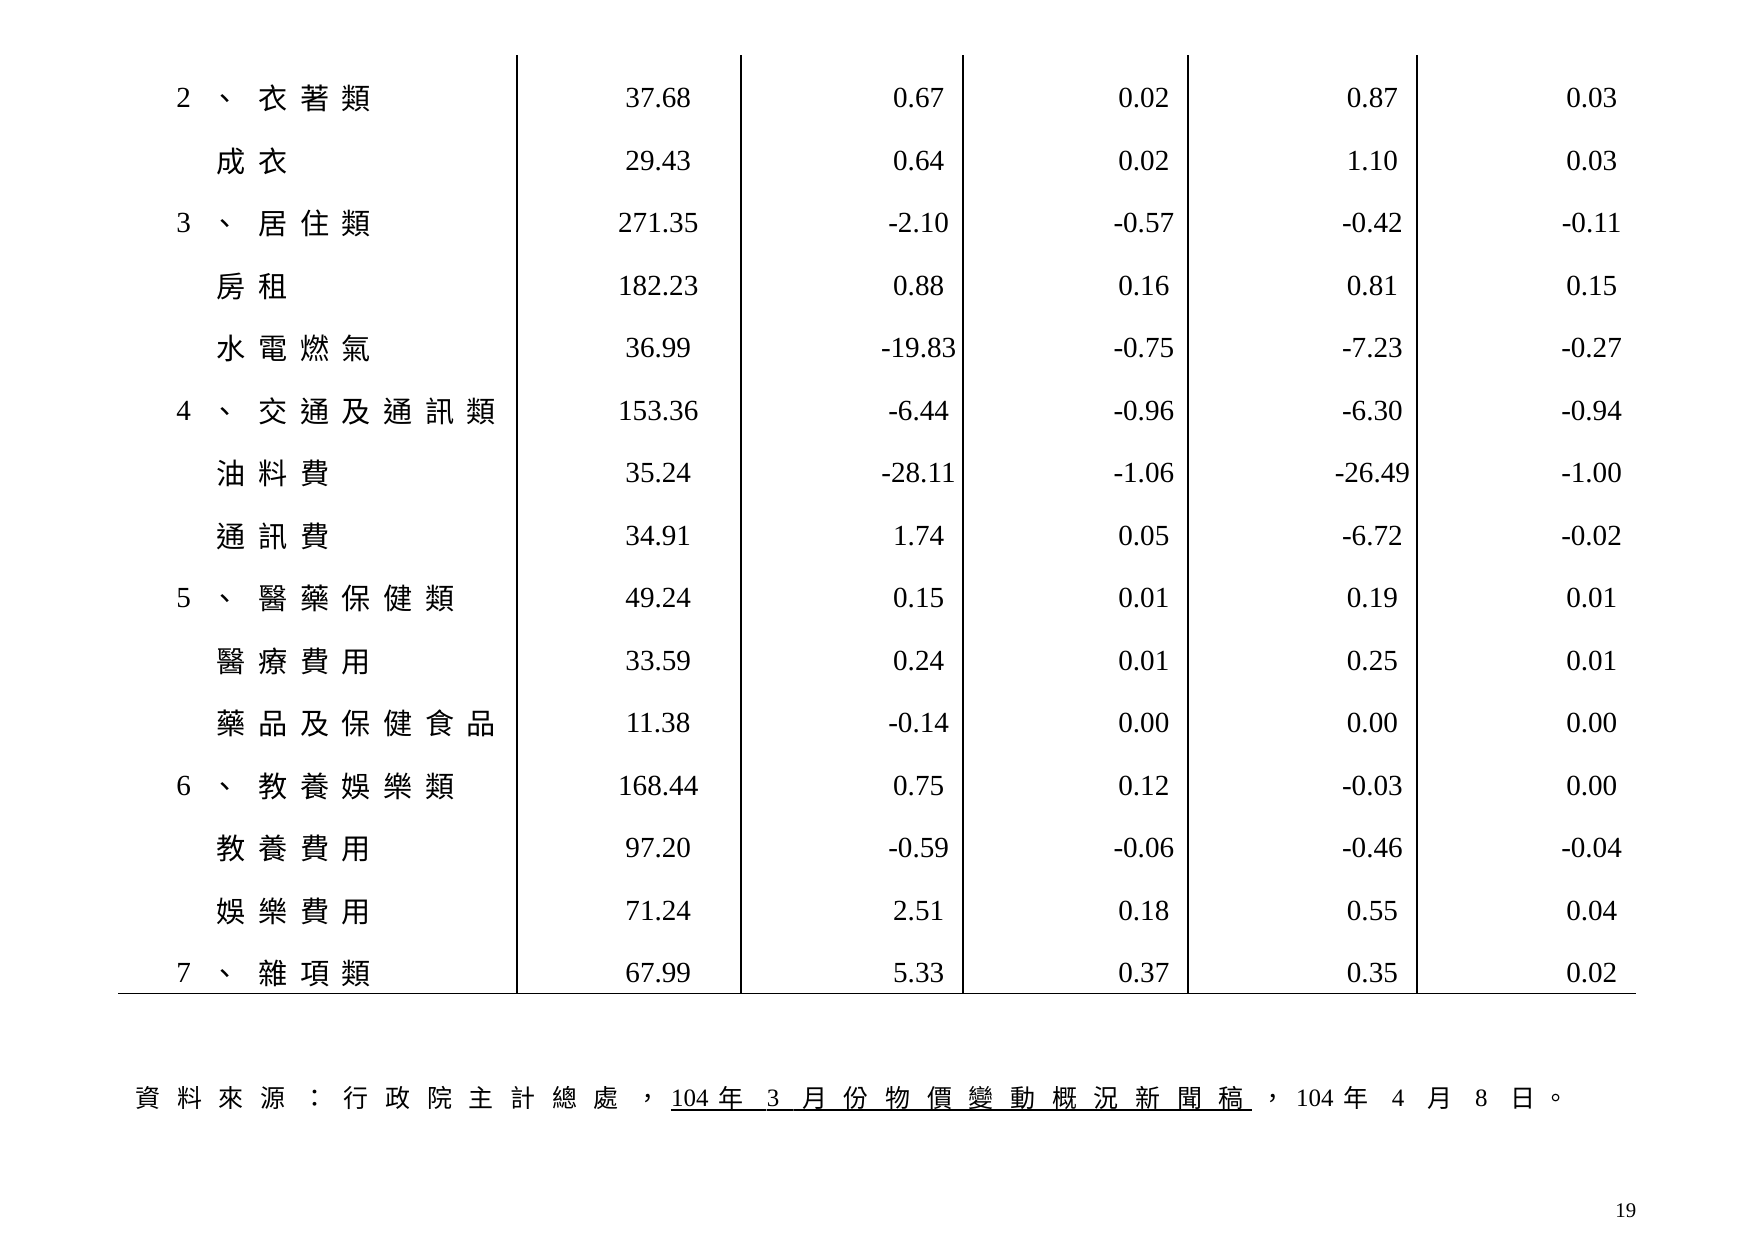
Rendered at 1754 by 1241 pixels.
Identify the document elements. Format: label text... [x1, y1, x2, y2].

table_cell 0.87 [1189, 55, 1416, 118]
table_cell -0.11 [1418, 180, 1636, 243]
table_cell 0.02 [964, 118, 1187, 180]
table_cell 0.00 [964, 680, 1187, 743]
table_cell 0.02 [1418, 930, 1636, 993]
table_cell 0.15 [1418, 243, 1636, 305]
table_cell 0.35 [1189, 930, 1416, 993]
table_cell -0.04 [1418, 805, 1636, 868]
table_cell 153.36 [518, 368, 740, 430]
table_cell 97.20 [518, 805, 740, 868]
table_cell -19.83 [742, 305, 962, 368]
table_cell -0.94 [1418, 368, 1636, 430]
table_cell 0.12 [964, 743, 1187, 805]
table_cell 2.51 [742, 868, 962, 930]
table_cell 0.55 [1189, 868, 1416, 930]
table_cell -0.06 [964, 805, 1187, 868]
table_cell 水電燃氣 [118, 305, 516, 368]
table_cell 醫療費用 [118, 618, 516, 680]
table_cell 0.01 [964, 555, 1187, 618]
table_cell 0.02 [964, 55, 1187, 118]
table_cell 0.25 [1189, 618, 1416, 680]
table_cell 3、居住類 [118, 180, 516, 243]
table_cell 0.15 [742, 555, 962, 618]
table_cell 0.37 [964, 930, 1187, 993]
table_cell 教養費用 [118, 805, 516, 868]
table_cell -0.02 [1418, 493, 1636, 555]
table_cell 0.75 [742, 743, 962, 805]
table_cell 67.99 [518, 930, 740, 993]
table_cell 0.03 [1418, 55, 1636, 118]
table_cell 168.44 [518, 743, 740, 805]
table_cell 37.68 [518, 55, 740, 118]
table_cell 0.04 [1418, 868, 1636, 930]
table_cell 0.01 [964, 618, 1187, 680]
table_cell -0.42 [1189, 180, 1416, 243]
table_cell 0.00 [1189, 680, 1416, 743]
table_cell -0.96 [964, 368, 1187, 430]
table_cell 0.00 [1418, 743, 1636, 805]
table_cell 271.35 [518, 180, 740, 243]
table_cell 房租 [118, 243, 516, 305]
table_cell 34.91 [518, 493, 740, 555]
table_cell 0.01 [1418, 555, 1636, 618]
table_cell -0.75 [964, 305, 1187, 368]
table_cell 7、雜項類 [118, 930, 516, 993]
table_cell -0.03 [1189, 743, 1416, 805]
table_cell 29.43 [518, 118, 740, 180]
table_cell -0.14 [742, 680, 962, 743]
table_cell 娛樂費用 [118, 868, 516, 930]
table_cell -0.27 [1418, 305, 1636, 368]
table_cell -0.46 [1189, 805, 1416, 868]
text 資料來源：行政院主計總處，104年3月份物價變動概況新聞稿，104年4月8日。 [127, 1055, 1627, 1118]
table_cell 1.10 [1189, 118, 1416, 180]
table_cell 0.67 [742, 55, 962, 118]
table_cell 0.64 [742, 118, 962, 180]
table_cell -6.30 [1189, 368, 1416, 430]
table_cell 2、衣著類 [118, 55, 516, 118]
table_cell 1.74 [742, 493, 962, 555]
table_cell 0.19 [1189, 555, 1416, 618]
table_cell -6.72 [1189, 493, 1416, 555]
table_cell 6、教養娛樂類 [118, 743, 516, 805]
table_cell 4、交通及通訊類 [118, 368, 516, 430]
table_cell -0.59 [742, 805, 962, 868]
table_cell 0.16 [964, 243, 1187, 305]
table_cell 11.38 [518, 680, 740, 743]
table_cell 0.88 [742, 243, 962, 305]
table_cell 0.05 [964, 493, 1187, 555]
table_cell 0.81 [1189, 243, 1416, 305]
table_cell 通訊費 [118, 493, 516, 555]
table_cell -1.00 [1418, 430, 1636, 493]
table_cell 0.03 [1418, 118, 1636, 180]
table_cell 藥品及保健食品 [118, 680, 516, 743]
table_cell 33.59 [518, 618, 740, 680]
table_cell 35.24 [518, 430, 740, 493]
table_cell 0.00 [1418, 680, 1636, 743]
table_cell 36.99 [518, 305, 740, 368]
table_cell -6.44 [742, 368, 962, 430]
table_cell 0.24 [742, 618, 962, 680]
table_cell -1.06 [964, 430, 1187, 493]
table_cell 49.24 [518, 555, 740, 618]
table_cell 71.24 [518, 868, 740, 930]
table_cell 5.33 [742, 930, 962, 993]
table_cell -28.11 [742, 430, 962, 493]
table_cell 油料費 [118, 430, 516, 493]
table_cell -26.49 [1189, 430, 1416, 493]
table_cell 成衣 [118, 118, 516, 180]
table_cell 0.01 [1418, 618, 1636, 680]
table_cell 182.23 [518, 243, 740, 305]
table_cell 5、醫藥保健類 [118, 555, 516, 618]
table_cell -0.57 [964, 180, 1187, 243]
table_cell -7.23 [1189, 305, 1416, 368]
table_cell -2.10 [742, 180, 962, 243]
table_cell 0.18 [964, 868, 1187, 930]
